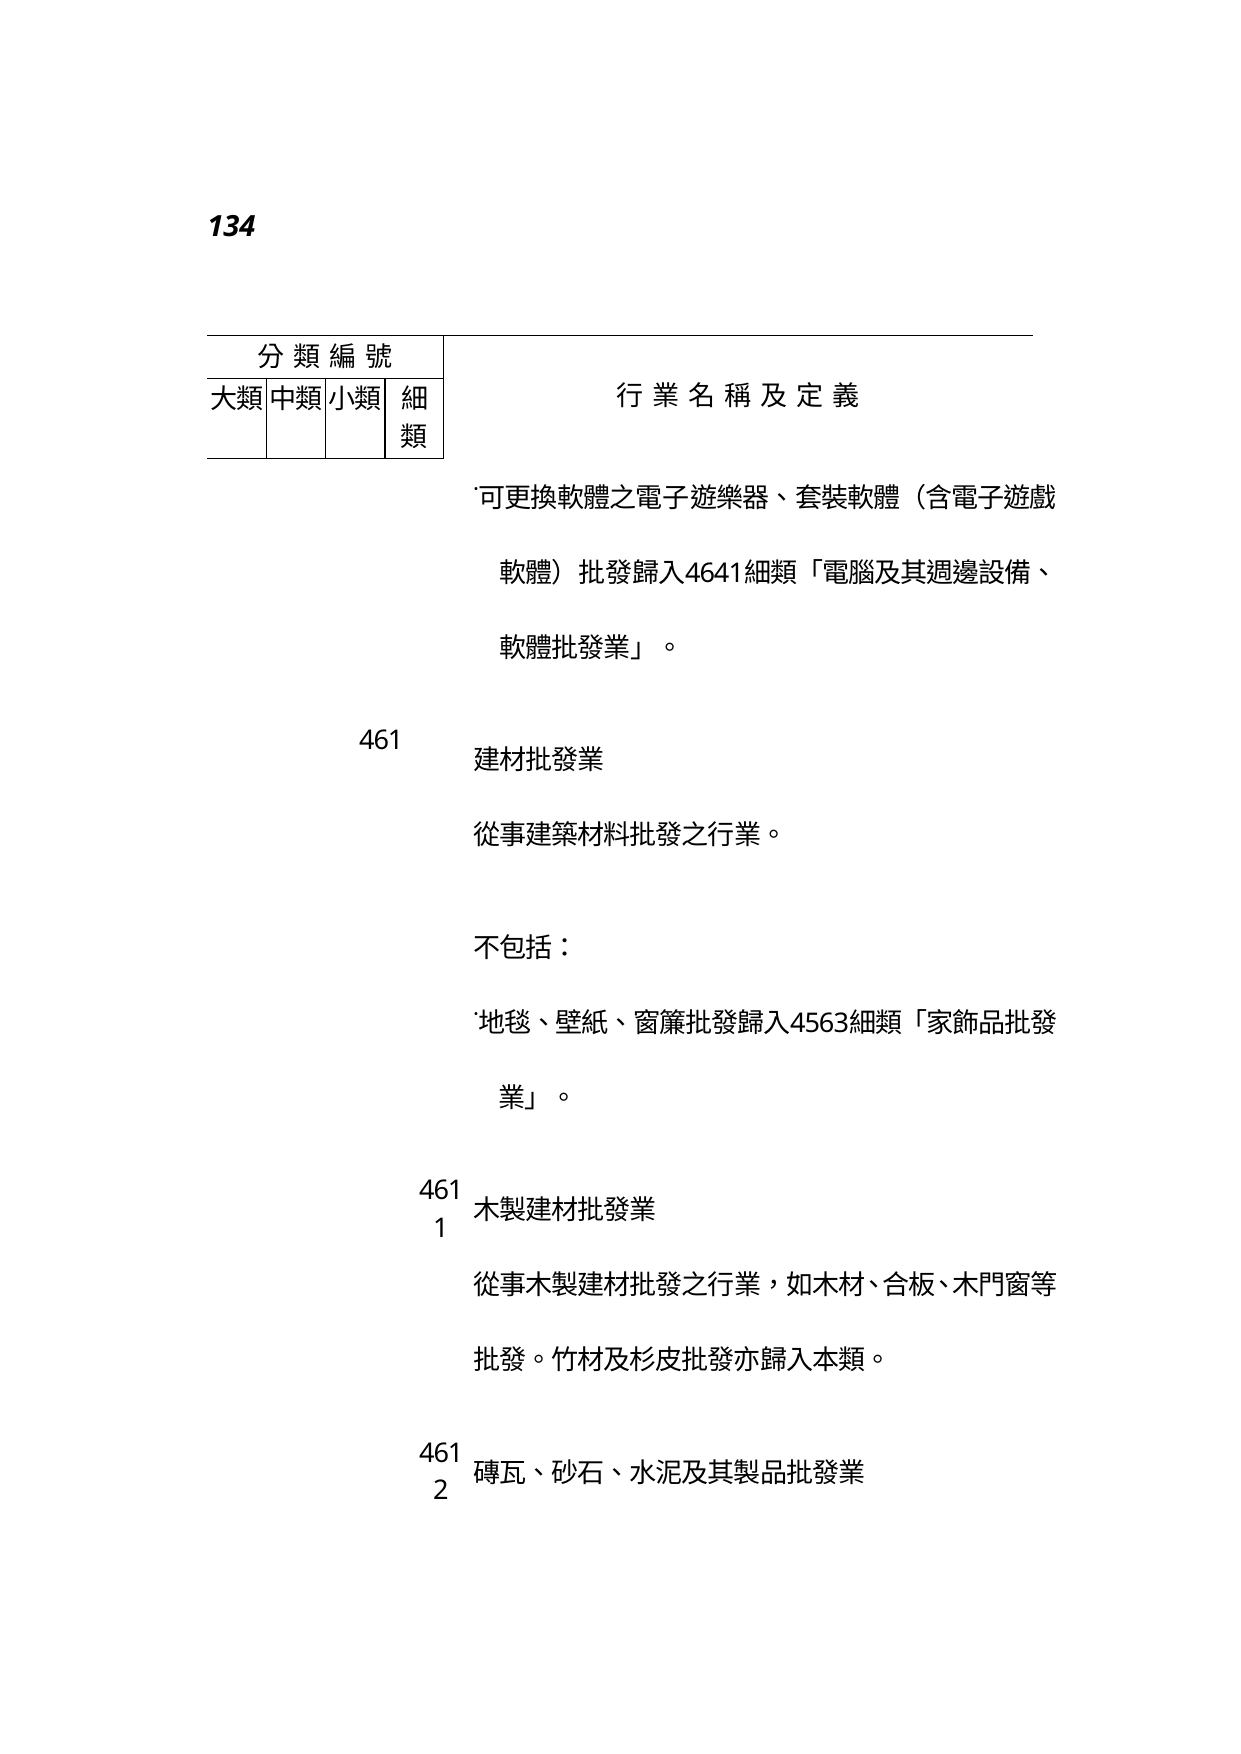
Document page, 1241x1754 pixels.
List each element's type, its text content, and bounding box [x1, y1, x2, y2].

table_cell 磚瓦、砂石、水泥及其製品批發業 [470, 1433, 1060, 1508]
table_cell [351, 459, 412, 720]
table_cell 小類 [326, 379, 384, 458]
table_cell [207, 720, 233, 1170]
table_header 分 類 編 號 [207, 336, 443, 378]
table_cell [233, 459, 292, 720]
table_cell [293, 459, 351, 720]
table_cell [412, 458, 470, 720]
table_cell 大類 [207, 379, 266, 458]
table_cell [412, 720, 470, 1170]
table_cell ˙可更換軟體之電子遊樂器、套裝軟體（含電子遊戲軟體）批發歸入4641細類「電腦及其週邊設備、軟體批發業」。 [470, 458, 1060, 720]
table_cell [207, 459, 233, 720]
table_cell 中類 [267, 379, 325, 458]
table_cell [1033, 378, 1060, 458]
table_cell [293, 1433, 351, 1508]
table_cell [233, 1433, 292, 1508]
table_header [1033, 335, 1060, 378]
table_header 行 業 名 稱 及 定 義 [444, 336, 1032, 458]
table_cell [233, 720, 292, 1170]
table_cell 461 [351, 720, 412, 1170]
table_cell [351, 1170, 412, 1433]
table_cell [207, 1433, 233, 1508]
table_cell [207, 1170, 233, 1433]
table_cell [233, 1170, 292, 1433]
table_cell 4612 [412, 1433, 470, 1508]
table_cell [293, 1170, 351, 1433]
table_cell 4611 [412, 1170, 470, 1433]
table_cell 建材批發業 從事建築材料批發之行業。 不包括： ˙地毯、壁紙、窗簾批發歸入4563細類「家飾品批發業」。 [470, 720, 1060, 1170]
table_cell [293, 720, 351, 1170]
table_cell 細類 [386, 379, 443, 458]
table_cell 木製建材批發業 從事木製建材批發之行業，如木材、合板、木門窗等批發。竹材及杉皮批發亦歸入本類。 [470, 1170, 1060, 1433]
table_cell [351, 1433, 412, 1508]
